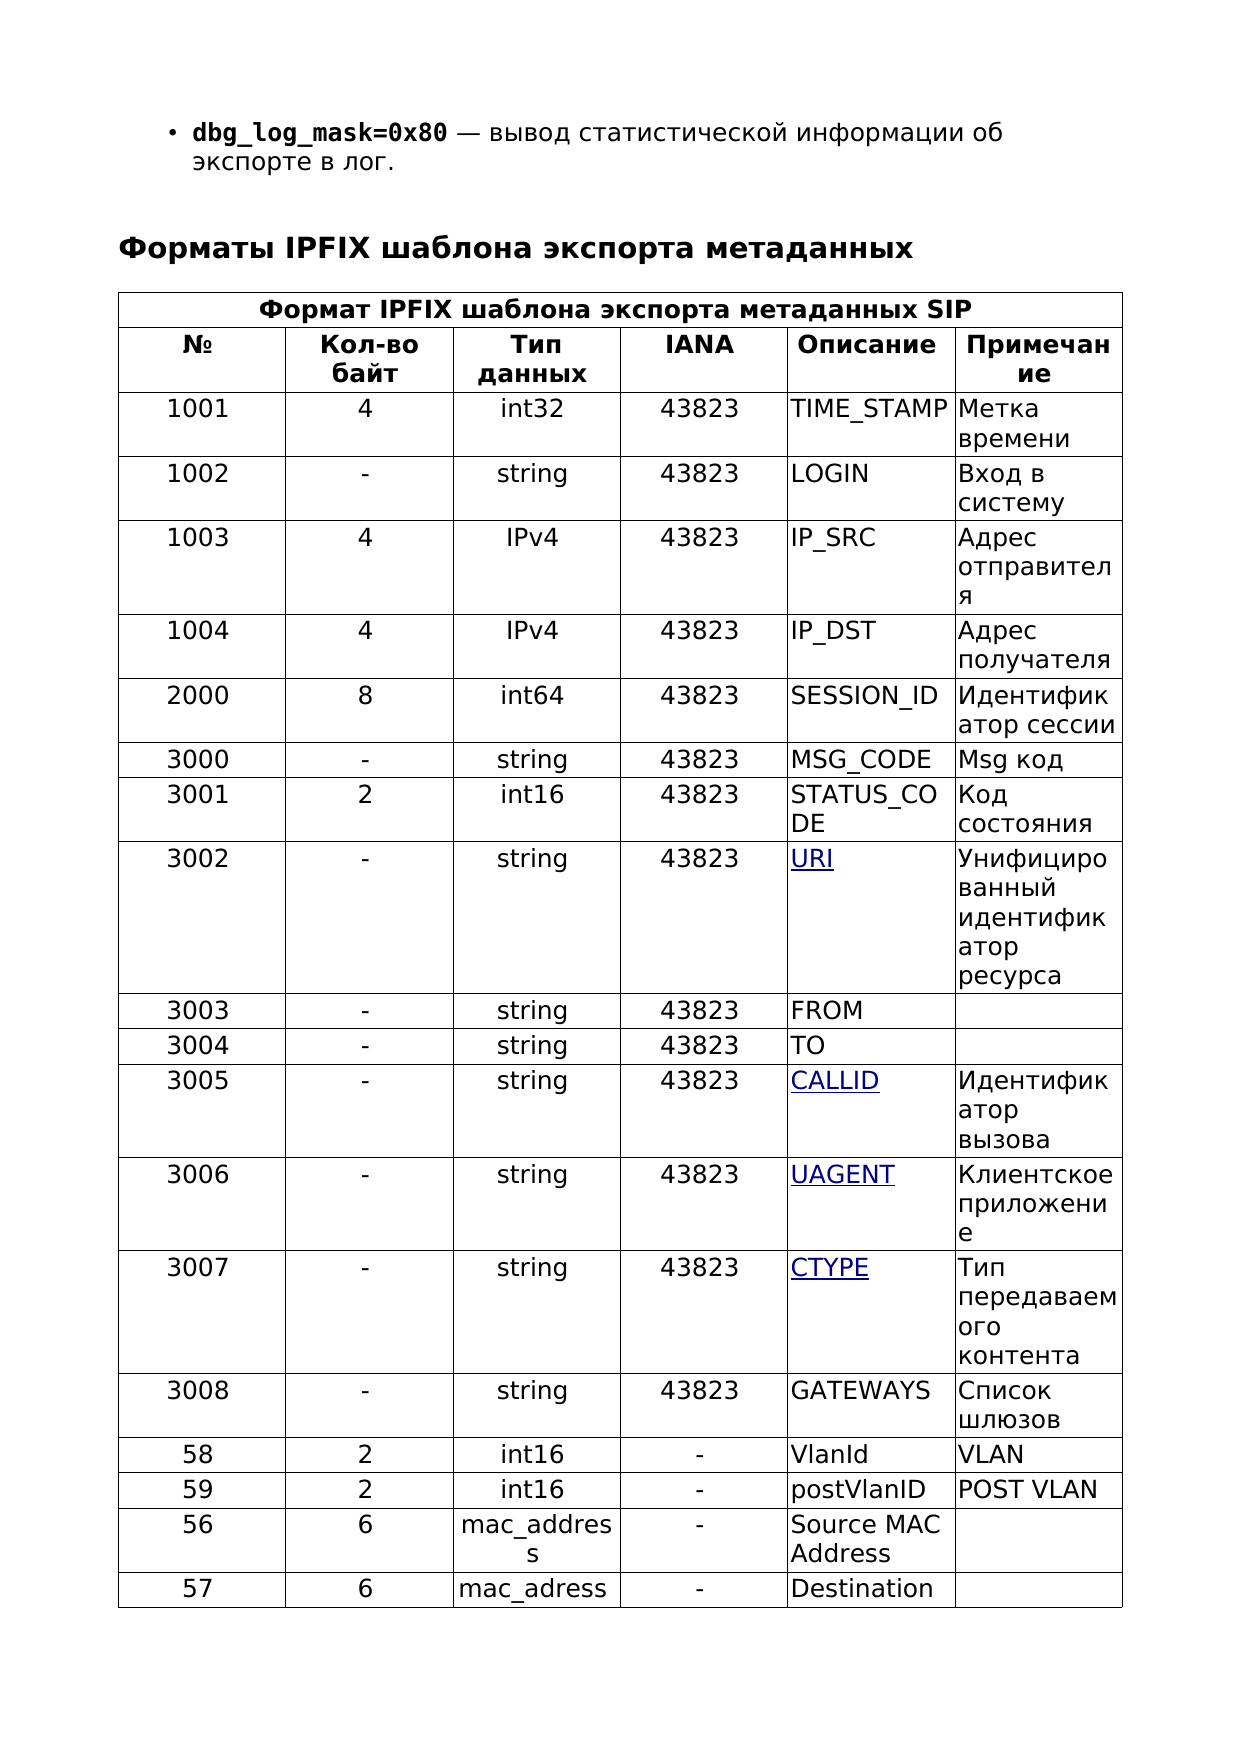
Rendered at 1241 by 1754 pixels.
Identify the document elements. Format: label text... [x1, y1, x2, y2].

table_cell Идентификатор сессии [956, 679, 1122, 742]
table_cell [956, 1573, 1122, 1607]
table_cell 3005 [119, 1065, 285, 1157]
table_cell LOGIN [788, 457, 955, 520]
table_cell string [454, 1251, 620, 1373]
table_cell 56 [119, 1509, 285, 1572]
table_cell POST VLAN [956, 1473, 1122, 1507]
table_cell CALLID [788, 1065, 955, 1157]
table_cell 2 [286, 778, 453, 841]
table_cell 43823 [621, 842, 787, 993]
table_cell - [286, 457, 453, 520]
table_cell VLAN [956, 1438, 1122, 1472]
table_cell string [454, 1029, 620, 1063]
table_cell 43823 [621, 615, 787, 678]
table_cell Адрес получателя [956, 615, 1122, 678]
table_cell Тип передаваемого контента [956, 1251, 1122, 1373]
table_cell GATEWAYS [788, 1374, 955, 1437]
table_cell 2 [286, 1473, 453, 1507]
table_cell VlanId [788, 1438, 955, 1472]
table_cell string [454, 1374, 620, 1437]
table_cell MSG_CODE [788, 743, 955, 777]
table_cell 43823 [621, 743, 787, 777]
table_cell 43823 [621, 1374, 787, 1437]
table_cell 6 [286, 1573, 453, 1607]
table_cell string [454, 457, 620, 520]
table_cell 43823 [621, 1065, 787, 1157]
table_cell UAGENT [788, 1158, 955, 1250]
table_cell Кол-во байт [286, 328, 453, 392]
table_cell - [286, 1029, 453, 1063]
table_cell int16 [454, 1438, 620, 1472]
table_cell - [286, 743, 453, 777]
table_cell - [286, 842, 453, 993]
table_cell Метка времени [956, 393, 1122, 456]
table_cell Идентификатор вызова [956, 1065, 1122, 1157]
table_cell 1002 [119, 457, 285, 520]
table_cell 43823 [621, 679, 787, 742]
table_cell Примечание [956, 328, 1122, 392]
table_cell IPv4 [454, 615, 620, 678]
table_cell FROM [788, 994, 955, 1028]
table_cell 43823 [621, 1251, 787, 1373]
table_cell - [621, 1573, 787, 1607]
table_cell IP_SRC [788, 521, 955, 613]
table_cell - [286, 1158, 453, 1250]
table_header Формат IPFIX шаблона экспорта метаданных SIP [119, 293, 1122, 327]
table_cell IP_DST [788, 615, 955, 678]
table_cell Унифицированный идентификатор ресурса [956, 842, 1122, 993]
table_cell int32 [454, 393, 620, 456]
table_cell [956, 1029, 1122, 1063]
table_cell 3002 [119, 842, 285, 993]
table_cell 1004 [119, 615, 285, 678]
table_cell Клиентское приложение [956, 1158, 1122, 1250]
table_cell TIME_STAMP [788, 393, 955, 456]
table_cell 43823 [621, 778, 787, 841]
table_cell string [454, 842, 620, 993]
table_cell IANA [621, 328, 787, 392]
table_cell Вход в систему [956, 457, 1122, 520]
table_cell - [286, 994, 453, 1028]
table_cell 2 [286, 1438, 453, 1472]
table_cell STATUS_CODE [788, 778, 955, 841]
table_cell mac_adress [454, 1573, 620, 1607]
table_cell IPv4 [454, 521, 620, 613]
table_cell Адрес отправителя [956, 521, 1122, 613]
table_cell mac_address [454, 1509, 620, 1572]
table_cell Source MAC Address [788, 1509, 955, 1572]
table_cell 57 [119, 1573, 285, 1607]
table_cell 2000 [119, 679, 285, 742]
table_cell postVlanID [788, 1473, 955, 1507]
table_cell CTYPE [788, 1251, 955, 1373]
table_cell [956, 994, 1122, 1028]
table_cell 4 [286, 521, 453, 613]
table_cell 4 [286, 615, 453, 678]
table_cell - [286, 1374, 453, 1437]
table_cell TO [788, 1029, 955, 1063]
table_cell string [454, 994, 620, 1028]
table_cell 43823 [621, 1158, 787, 1250]
table_cell Тип данных [454, 328, 620, 392]
table_cell - [621, 1438, 787, 1472]
table_cell 58 [119, 1438, 285, 1472]
table_cell 59 [119, 1473, 285, 1507]
table_cell [956, 1509, 1122, 1572]
table_cell Список шлюзов [956, 1374, 1122, 1437]
table_cell - [621, 1509, 787, 1572]
table_cell 3000 [119, 743, 285, 777]
table_cell 43823 [621, 393, 787, 456]
table_cell Msg код [956, 743, 1122, 777]
list dbg_log_mask=0x80 — вывод статистической информации об экспорте в лог. [177, 118, 1122, 176]
table_cell string [454, 1158, 620, 1250]
table_cell int16 [454, 1473, 620, 1507]
table_cell SESSION_ID [788, 679, 955, 742]
table_cell - [621, 1473, 787, 1507]
table_cell int64 [454, 679, 620, 742]
table_cell string [454, 1065, 620, 1157]
table_cell 43823 [621, 521, 787, 613]
table_cell - [286, 1251, 453, 1373]
table_cell URI [788, 842, 955, 993]
table_cell int16 [454, 778, 620, 841]
table_cell - [286, 1065, 453, 1157]
table_cell 1001 [119, 393, 285, 456]
table_cell 43823 [621, 994, 787, 1028]
table_cell 3006 [119, 1158, 285, 1250]
table_cell 1003 [119, 521, 285, 613]
table_cell 43823 [621, 1029, 787, 1063]
subtitle Форматы IPFIX шаблона экспорта метаданных [118, 231, 1122, 265]
table_cell Код состояния [956, 778, 1122, 841]
table_cell 8 [286, 679, 453, 742]
table_cell Destination [788, 1573, 955, 1607]
table_cell 3003 [119, 994, 285, 1028]
table_cell 4 [286, 393, 453, 456]
table_cell string [454, 743, 620, 777]
table_cell 3001 [119, 778, 285, 841]
table_cell 3008 [119, 1374, 285, 1437]
table_cell № [119, 328, 285, 392]
table_cell Описание [788, 328, 955, 392]
table_cell 6 [286, 1509, 453, 1572]
table_cell 3007 [119, 1251, 285, 1373]
table_cell 43823 [621, 457, 787, 520]
table_cell 3004 [119, 1029, 285, 1063]
